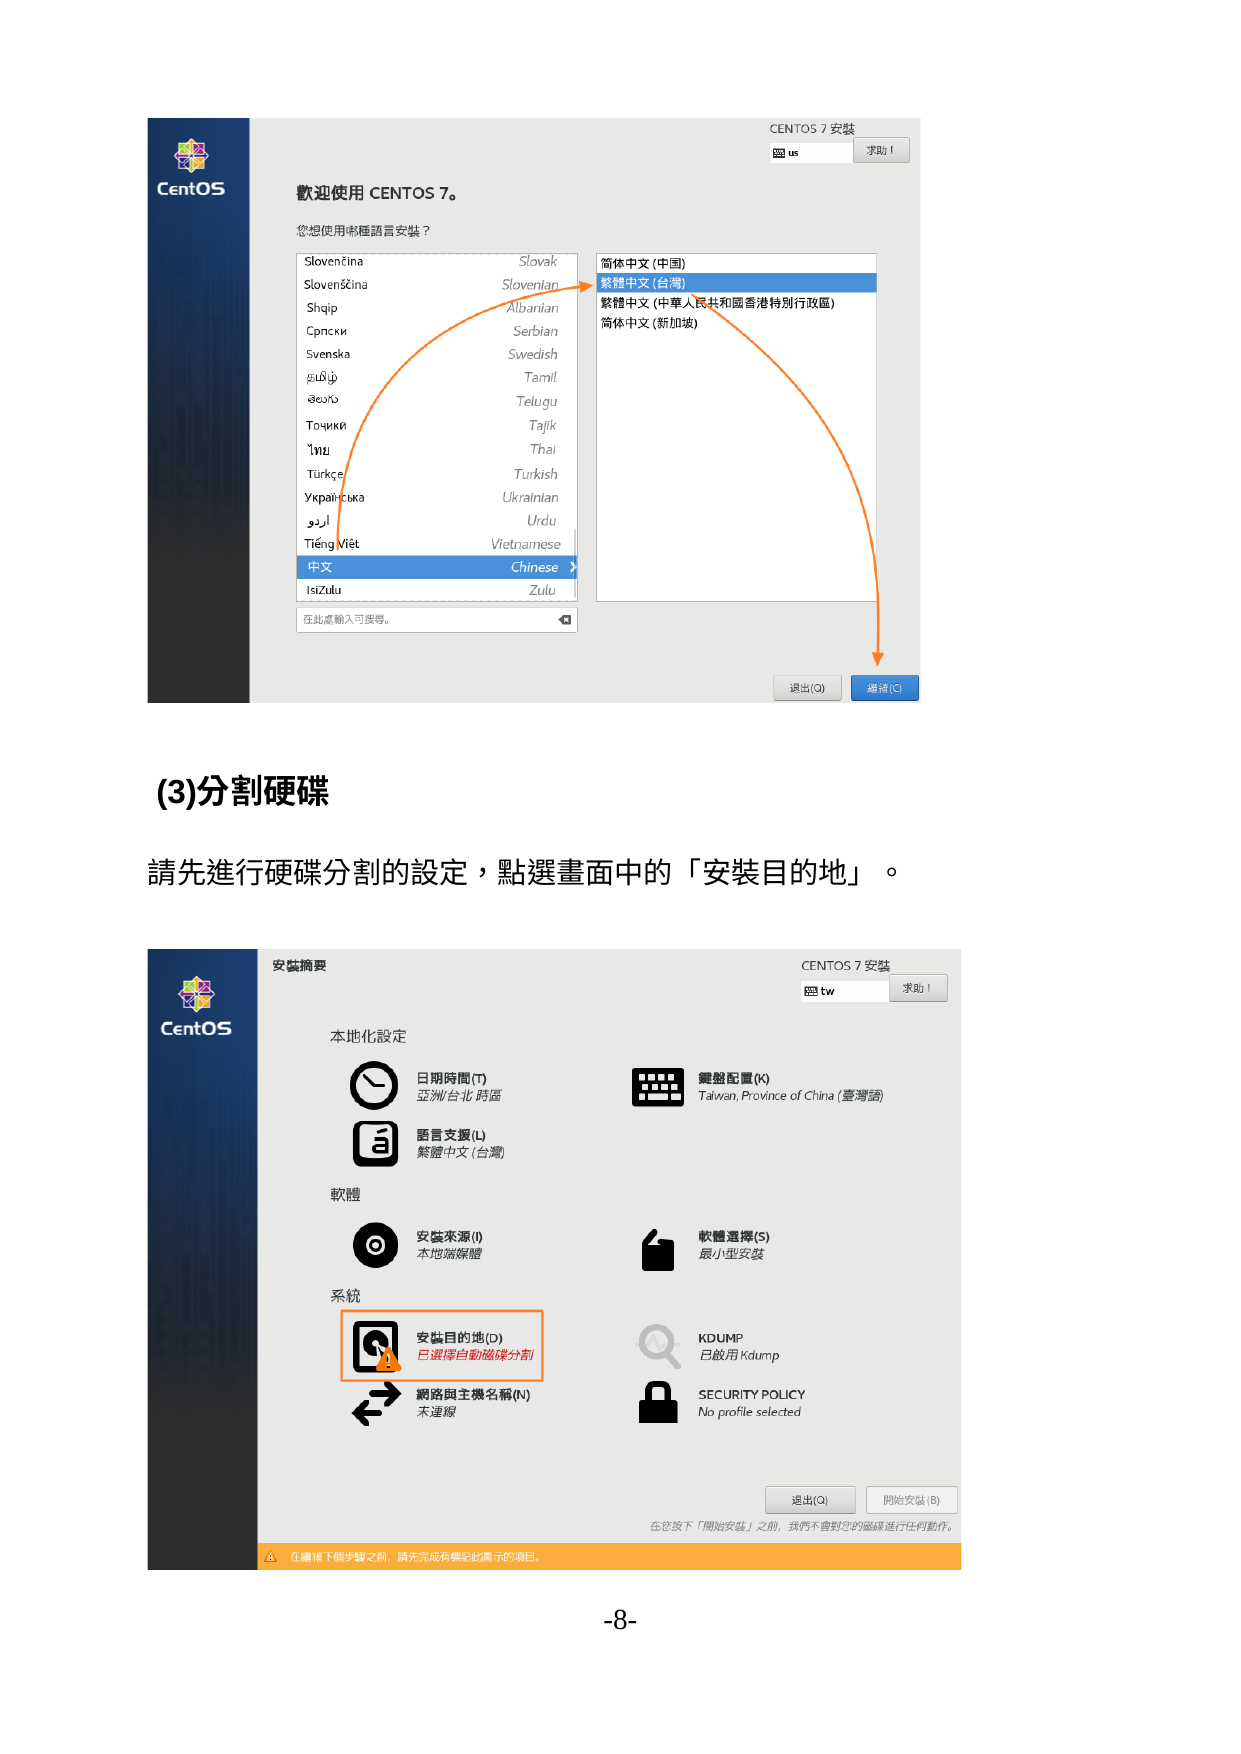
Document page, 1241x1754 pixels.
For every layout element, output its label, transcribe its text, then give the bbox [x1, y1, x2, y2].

text 請先進行硬碟分割的設定，點選畫面中的「安裝目的地」。 [148, 850, 1122, 892]
subtitle 分割硬碟 [118, 765, 1122, 813]
picture [147, 118, 921, 703]
picture [147, 949, 962, 1570]
